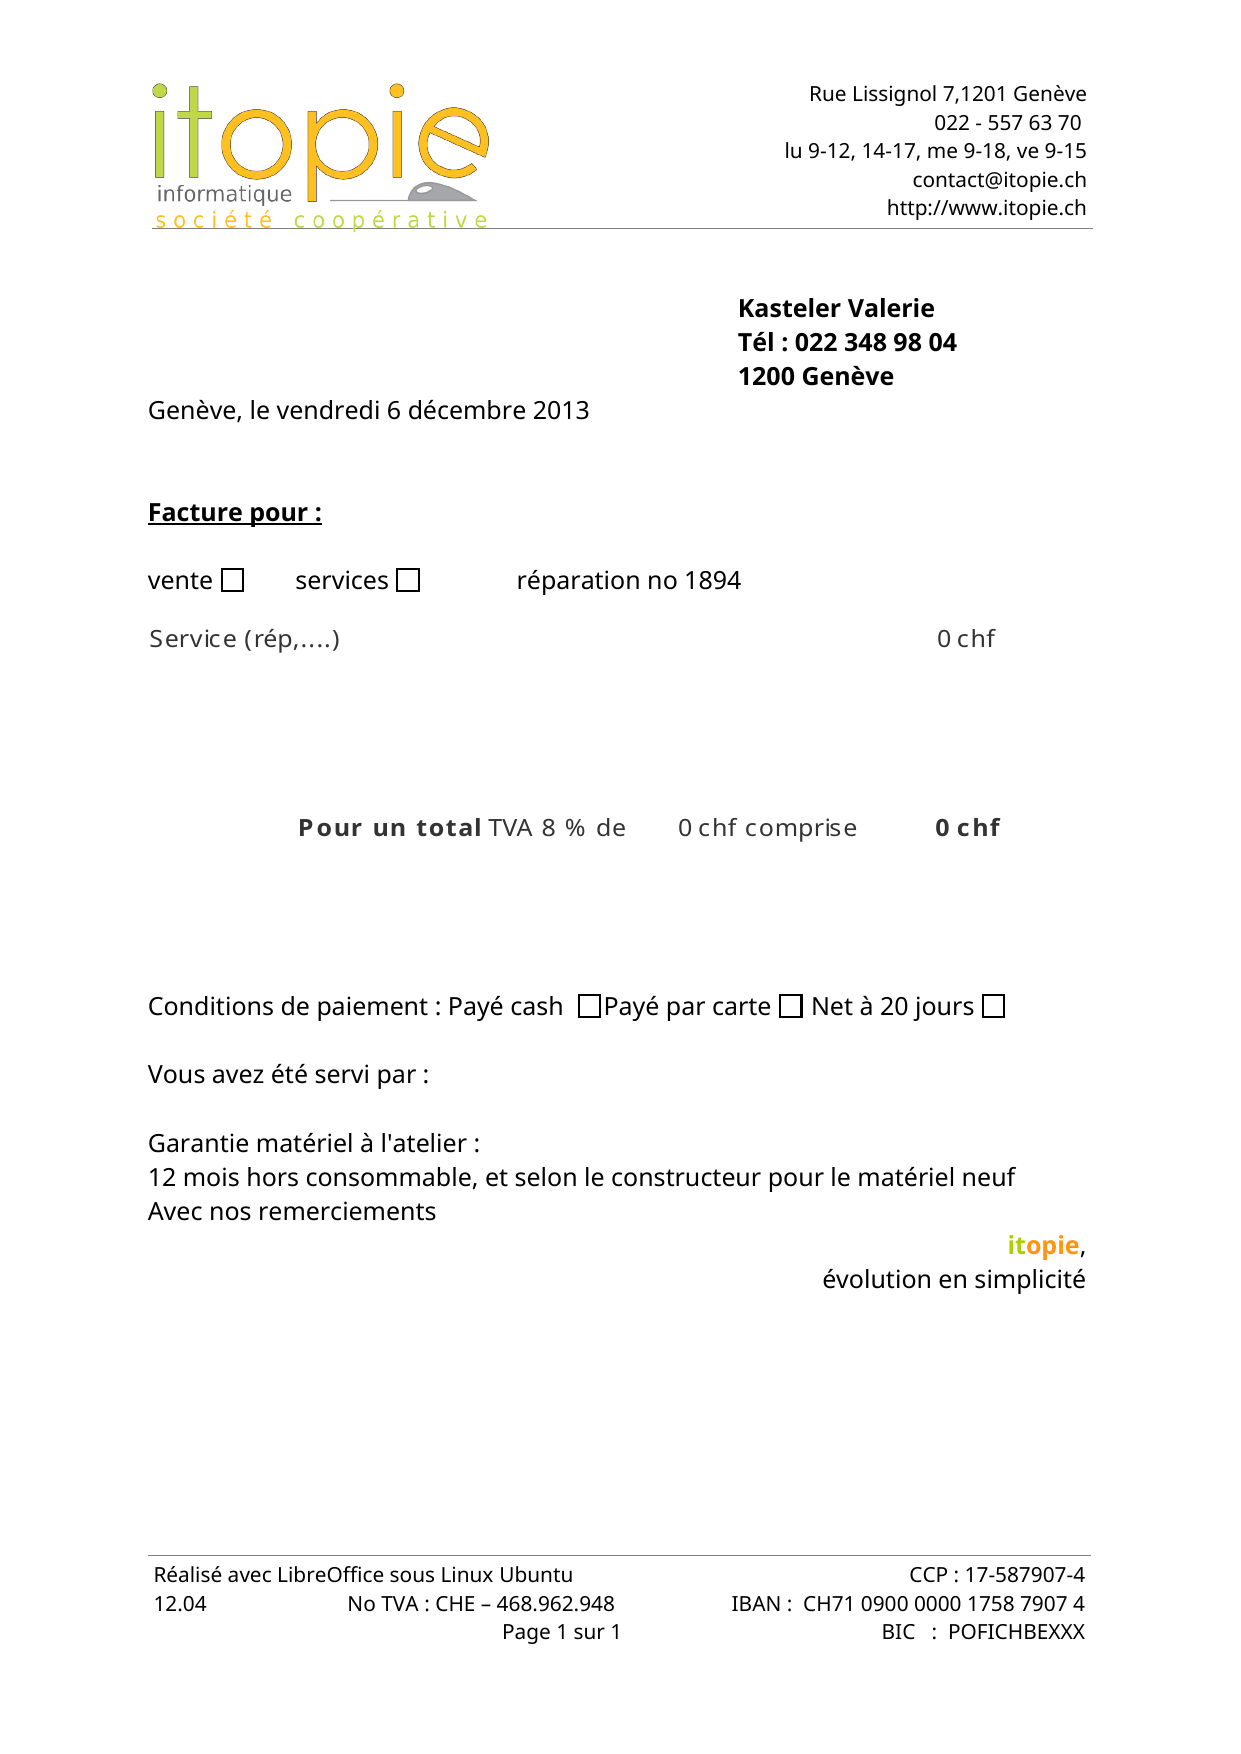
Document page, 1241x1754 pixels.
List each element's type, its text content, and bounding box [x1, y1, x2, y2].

text Vous avez été servi par : [148, 1057, 1093, 1091]
text Avec nos remerciements [148, 1193, 1093, 1227]
text Genève, le vendredi 6 décembre 2013 [148, 392, 1093, 427]
text vente services réparation no 1894 [148, 563, 1093, 597]
picture [138, 72, 500, 244]
text Garantie matériel à l'atelier : [148, 1125, 1093, 1159]
text évolution en simplicité [148, 1262, 1093, 1296]
text 1200 Genève [148, 358, 1093, 392]
text 12 mois hors consommable, et selon le constructeur pour le matériel neuf [148, 1159, 1093, 1193]
text Tél : 022 348 98 04 [148, 324, 1093, 358]
text itopie, [148, 1227, 1093, 1262]
text Facture pour : [148, 495, 1093, 529]
text Kasteler Valerie [148, 290, 1093, 324]
text Conditions de paiement : Payé cash Payé par carte Net à 20 jours [148, 989, 1093, 1023]
